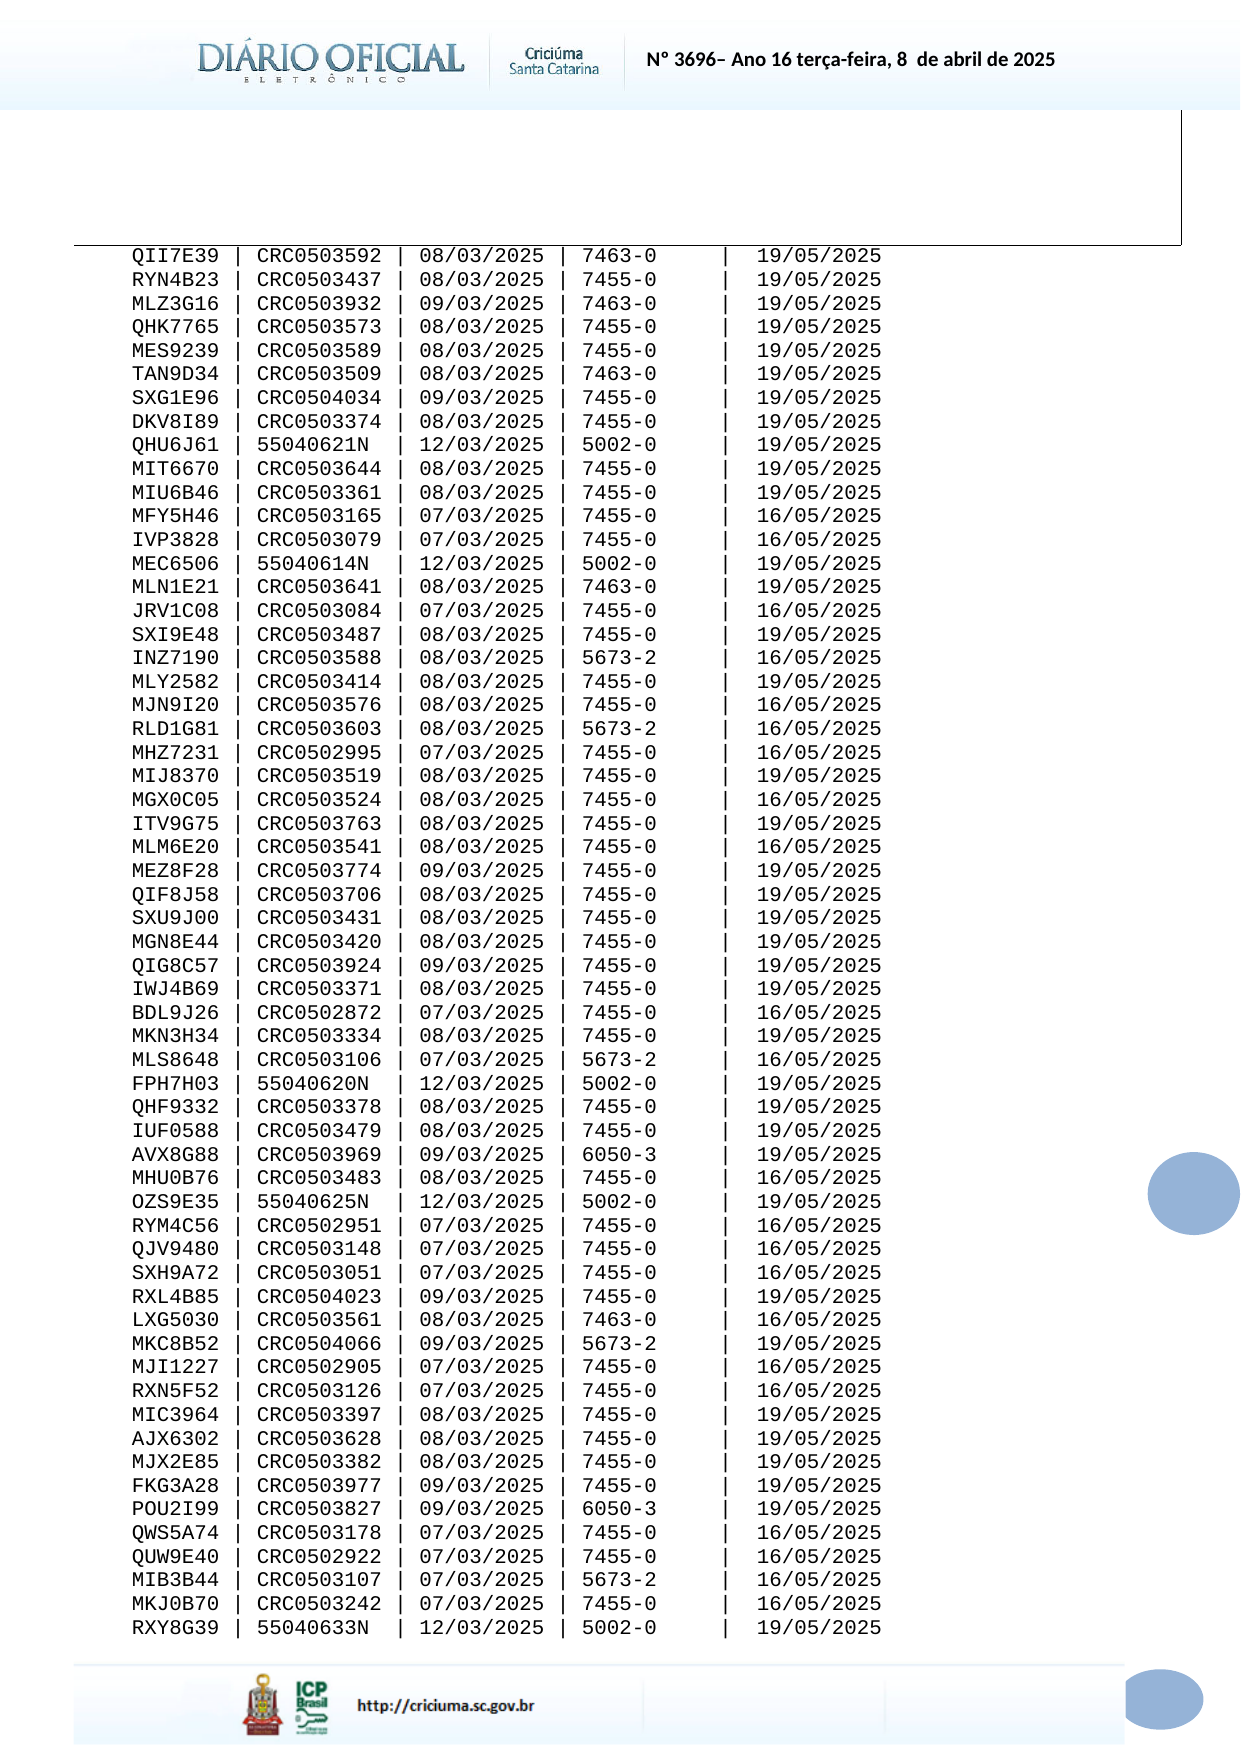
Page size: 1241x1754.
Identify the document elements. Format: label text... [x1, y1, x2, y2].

text AJX6302 | CRC0503628 | 08/03/2025 | 7455-0 | 19/05/2025 [44, 1427, 1181, 1451]
text MFY5H46 | CRC0503165 | 07/03/2025 | 7455-0 | 16/05/2025 [44, 505, 1181, 529]
text IWJ4B69 | CRC0503371 | 08/03/2025 | 7455-0 | 19/05/2025 [44, 978, 1181, 1002]
text MIC3964 | CRC0503397 | 08/03/2025 | 7455-0 | 19/05/2025 [44, 1404, 1181, 1427]
text MIB3B44 | CRC0503107 | 07/03/2025 | 5673-2 | 16/05/2025 [44, 1569, 1181, 1593]
text QUW9E40 | CRC0502922 | 07/03/2025 | 7455-0 | 16/05/2025 [44, 1546, 1181, 1569]
text MJI1227 | CRC0502905 | 07/03/2025 | 7455-0 | 16/05/2025 [44, 1357, 1181, 1380]
text RYN4B23 | CRC0503437 | 08/03/2025 | 7455-0 | 19/05/2025 [44, 269, 1181, 292]
text ITV9G75 | CRC0503763 | 08/03/2025 | 7455-0 | 19/05/2025 [44, 813, 1181, 836]
text LXG5030 | CRC0503561 | 08/03/2025 | 7463-0 | 16/05/2025 [44, 1309, 1181, 1333]
text IUF0588 | CRC0503479 | 08/03/2025 | 7455-0 | 19/05/2025 [44, 1120, 1181, 1144]
text INZ7190 | CRC0503588 | 08/03/2025 | 5673-2 | 16/05/2025 [44, 647, 1181, 671]
text MJN9I20 | CRC0503576 | 08/03/2025 | 7455-0 | 16/05/2025 [44, 694, 1181, 718]
text RLD1G81 | CRC0503603 | 08/03/2025 | 5673-2 | 16/05/2025 [44, 718, 1181, 742]
text MLM6E20 | CRC0503541 | 08/03/2025 | 7455-0 | 16/05/2025 [44, 836, 1181, 860]
text SXI9E48 | CRC0503487 | 08/03/2025 | 7455-0 | 19/05/2025 [44, 623, 1181, 647]
text MLZ3G16 | CRC0503932 | 09/03/2025 | 7463-0 | 19/05/2025 [44, 292, 1181, 316]
text MIJ8370 | CRC0503519 | 08/03/2025 | 7455-0 | 19/05/2025 [44, 765, 1181, 789]
text FKG3A28 | CRC0503977 | 09/03/2025 | 7455-0 | 19/05/2025 [44, 1475, 1181, 1498]
text MLY2582 | CRC0503414 | 08/03/2025 | 7455-0 | 19/05/2025 [44, 671, 1181, 694]
text QIF8J58 | CRC0503706 | 08/03/2025 | 7455-0 | 19/05/2025 [44, 884, 1181, 907]
text MLS8648 | CRC0503106 | 07/03/2025 | 5673-2 | 16/05/2025 [44, 1049, 1181, 1073]
text MJX2E85 | CRC0503382 | 08/03/2025 | 7455-0 | 19/05/2025 [44, 1451, 1181, 1475]
text MKN3H34 | CRC0503334 | 08/03/2025 | 7455-0 | 19/05/2025 [44, 1026, 1181, 1049]
text MIU6B46 | CRC0503361 | 08/03/2025 | 7455-0 | 19/05/2025 [44, 482, 1181, 505]
text IVP3828 | CRC0503079 | 07/03/2025 | 7455-0 | 16/05/2025 [44, 529, 1181, 553]
text QHU6J61 | 55040621N | 12/03/2025 | 5002-0 | 19/05/2025 [44, 434, 1181, 458]
text MEC6506 | 55040614N | 12/03/2025 | 5002-0 | 19/05/2025 [44, 553, 1181, 576]
text MHU0B76 | CRC0503483 | 08/03/2025 | 7455-0 | 16/05/2025 [44, 1167, 1157, 1191]
text DKV8I89 | CRC0503374 | 08/03/2025 | 7455-0 | 19/05/2025 [44, 411, 1181, 434]
text JRV1C08 | CRC0503084 | 07/03/2025 | 7455-0 | 16/05/2025 [44, 600, 1181, 623]
text SXH9A72 | CRC0503051 | 07/03/2025 | 7455-0 | 16/05/2025 [44, 1262, 1181, 1286]
text MGX0C05 | CRC0503524 | 08/03/2025 | 7455-0 | 16/05/2025 [44, 789, 1181, 813]
text QHF9332 | CRC0503378 | 08/03/2025 | 7455-0 | 19/05/2025 [44, 1096, 1181, 1120]
text MLN1E21 | CRC0503641 | 08/03/2025 | 7463-0 | 19/05/2025 [44, 576, 1181, 600]
text SXU9J00 | CRC0503431 | 08/03/2025 | 7455-0 | 19/05/2025 [44, 907, 1181, 931]
text MIT6670 | CRC0503644 | 08/03/2025 | 7455-0 | 19/05/2025 [44, 458, 1181, 482]
text MEZ8F28 | CRC0503774 | 09/03/2025 | 7455-0 | 19/05/2025 [44, 860, 1181, 884]
text QJV9480 | CRC0503148 | 07/03/2025 | 7455-0 | 16/05/2025 [44, 1238, 1181, 1262]
text SXG1E96 | CRC0504034 | 09/03/2025 | 7455-0 | 19/05/2025 [44, 387, 1181, 411]
text RYM4C56 | CRC0502951 | 07/03/2025 | 7455-0 | 16/05/2025 [44, 1215, 1181, 1238]
text MKJ0B70 | CRC0503242 | 07/03/2025 | 7455-0 | 16/05/2025 [44, 1593, 1181, 1617]
text AVX8G88 | CRC0503969 | 09/03/2025 | 6050-3 | 19/05/2025 [44, 1144, 1181, 1167]
text FPH7H03 | 55040620N | 12/03/2025 | 5002-0 | 19/05/2025 [44, 1073, 1181, 1096]
text QHK7765 | CRC0503573 | 08/03/2025 | 7455-0 | 19/05/2025 [44, 316, 1181, 340]
text QII7E39 | CRC0503592 | 08/03/2025 | 7463-0 | 19/05/2025 [44, 245, 1181, 269]
text OZS9E35 | 55040625N | 12/03/2025 | 5002-0 | 19/05/2025 [44, 1191, 1153, 1215]
text POU2I99 | CRC0503827 | 09/03/2025 | 6050-3 | 19/05/2025 [44, 1498, 1181, 1522]
text MES9239 | CRC0503589 | 08/03/2025 | 7455-0 | 19/05/2025 [44, 340, 1181, 363]
text RXY8G39 | 55040633N | 12/03/2025 | 5002-0 | 19/05/2025 [44, 1617, 1181, 1640]
text RXN5F52 | CRC0503126 | 07/03/2025 | 7455-0 | 16/05/2025 [44, 1380, 1181, 1404]
text BDL9J26 | CRC0502872 | 07/03/2025 | 7455-0 | 16/05/2025 [44, 1002, 1181, 1026]
text RXL4B85 | CRC0504023 | 09/03/2025 | 7455-0 | 19/05/2025 [44, 1286, 1181, 1309]
text TAN9D34 | CRC0503509 | 08/03/2025 | 7463-0 | 19/05/2025 [44, 363, 1181, 387]
text MHZ7231 | CRC0502995 | 07/03/2025 | 7455-0 | 16/05/2025 [44, 742, 1181, 765]
text MKC8B52 | CRC0504066 | 09/03/2025 | 5673-2 | 19/05/2025 [44, 1333, 1181, 1357]
text QIG8C57 | CRC0503924 | 09/03/2025 | 7455-0 | 19/05/2025 [44, 954, 1181, 978]
text MGN8E44 | CRC0503420 | 08/03/2025 | 7455-0 | 19/05/2025 [44, 931, 1181, 954]
text QWS5A74 | CRC0503178 | 07/03/2025 | 7455-0 | 16/05/2025 [44, 1522, 1181, 1546]
